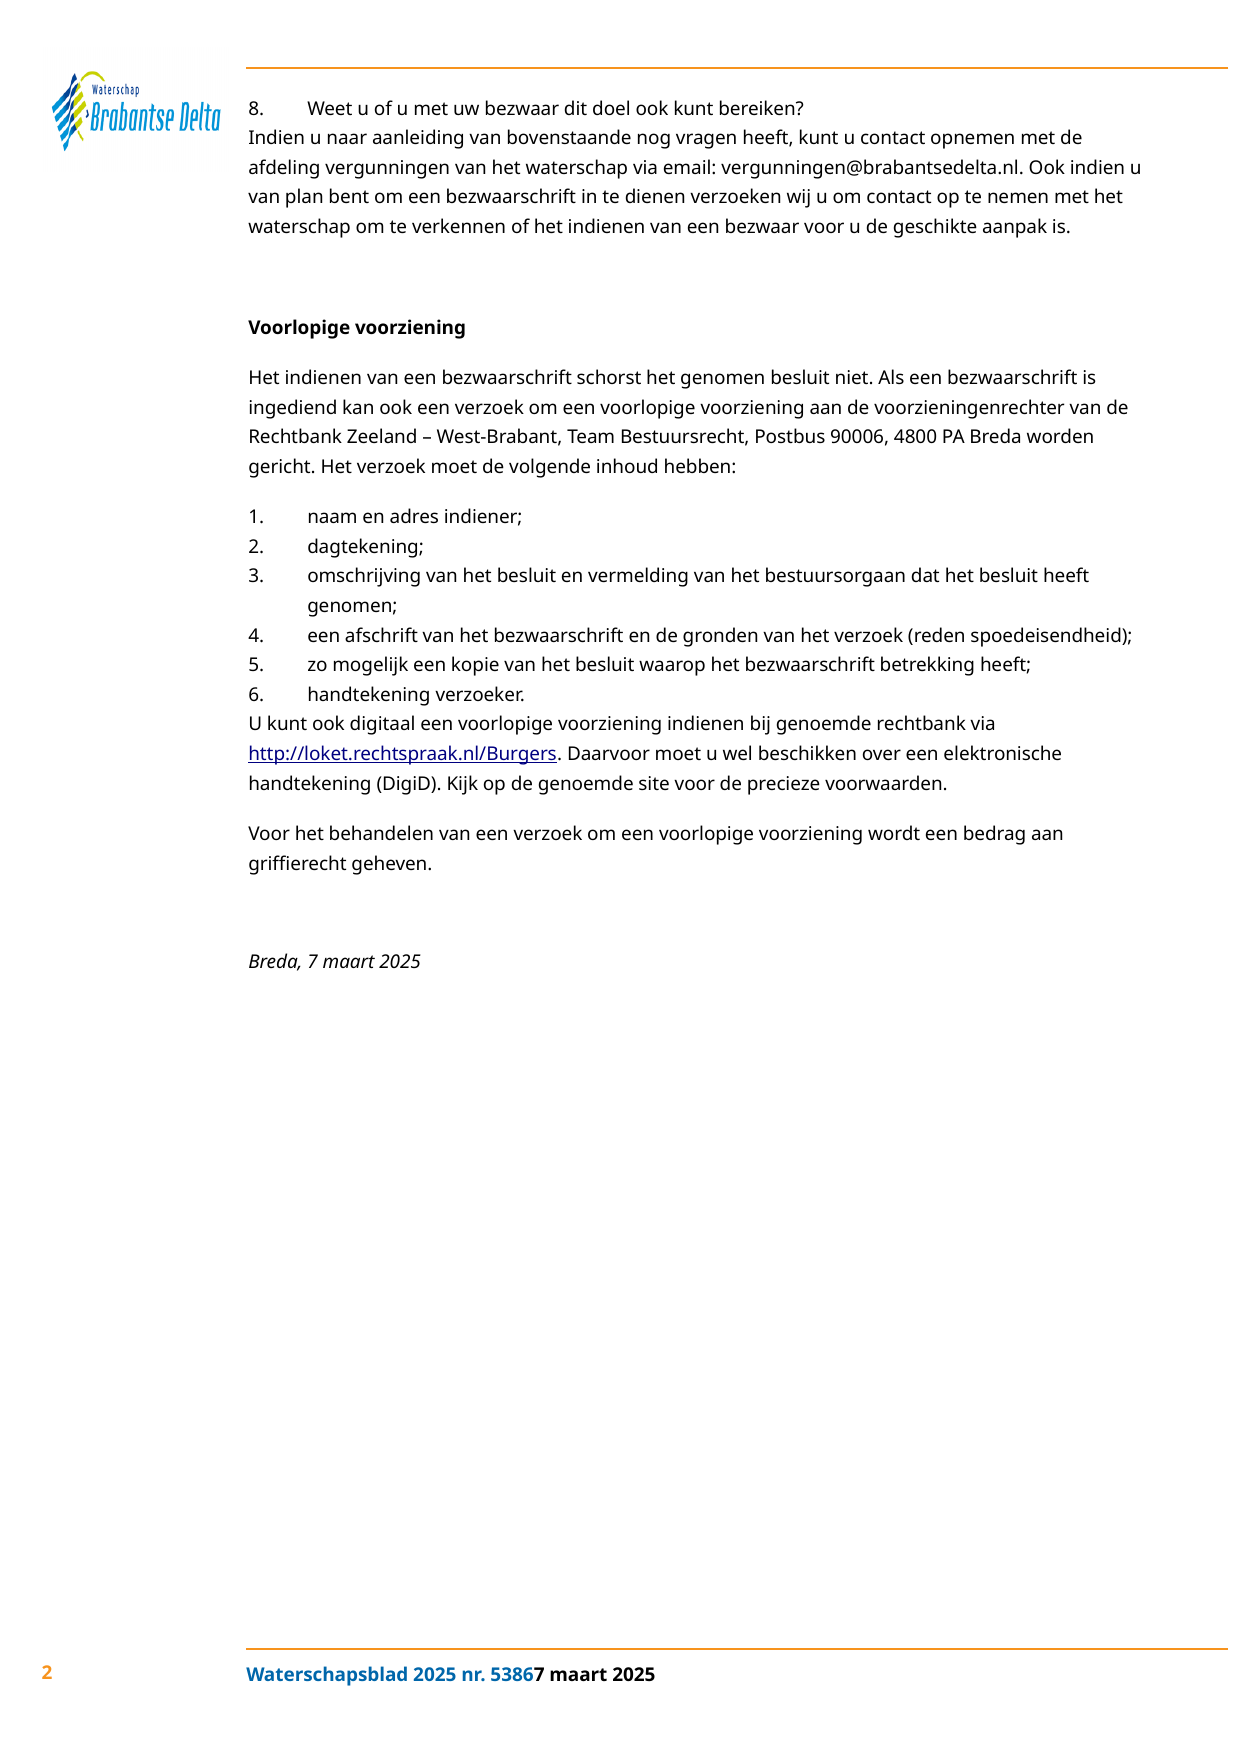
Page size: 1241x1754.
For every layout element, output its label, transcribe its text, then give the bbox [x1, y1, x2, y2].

text Breda, 7 maart 2025 [248, 948, 1152, 974]
picture [41, 47, 231, 172]
list omschrijving van het besluit en vermelding van het bestuursorgaan dat het besluit heeft genomen; [248, 563, 1152, 618]
list handtekening verzoeker. [248, 681, 1152, 707]
list zo mogelijk een kopie van het besluit waarop het bezwaarschrift betrekking heeft; [248, 651, 1152, 677]
text Het indienen van een bezwaarschrift schorst het genomen besluit niet. Als een bezwaarschrift is ingediend kan ook een verzoek om een voorlopige voorziening aan de voorzieningenrechter van de Rechtbank Zeeland – West-Brabant, Team Bestuursrecht, Postbus 90006, 4800 PA Breda worden gericht. Het verzoek moet de volgende inhoud hebben: [248, 364, 1152, 479]
text Voorlopige voorziening [248, 314, 1152, 340]
list dagtekening; [248, 533, 1152, 559]
list naam en adres indiener; [248, 503, 1152, 529]
list een afschrift van het bezwaarschrift en de gronden van het verzoek (reden spoedeisendheid); [248, 622, 1152, 648]
list Weet u of u met uw bezwaar dit doel ook kunt bereiken? [248, 95, 1152, 121]
text U kunt ook digitaal een voorlopige voorziening indienen bij genoemde rechtbank via http://loket.rechtspraak.nl/Burgers. Daarvoor moet u wel beschikken over een elektronische handtekening (DigiD). Kijk op de genoemde site voor de precieze voorwaarden. [248, 711, 1152, 796]
text Indien u naar aanleiding van bovenstaande nog vragen heeft, kunt u contact opnemen met de afdeling vergunningen van het waterschap via email: vergunningen@brabantsedelta.nl. Ook indien u van plan bent om een bezwaarschrift in te dienen verzoeken wij u om contact op te nemen met het waterschap om te verkennen of het indienen van een bezwaar voor u de geschikte aanpak is. [248, 124, 1152, 239]
text Voor het behandelen van een verzoek om een voorlopige voorziening wordt een bedrag aan griffierecht geheven. [248, 820, 1152, 876]
